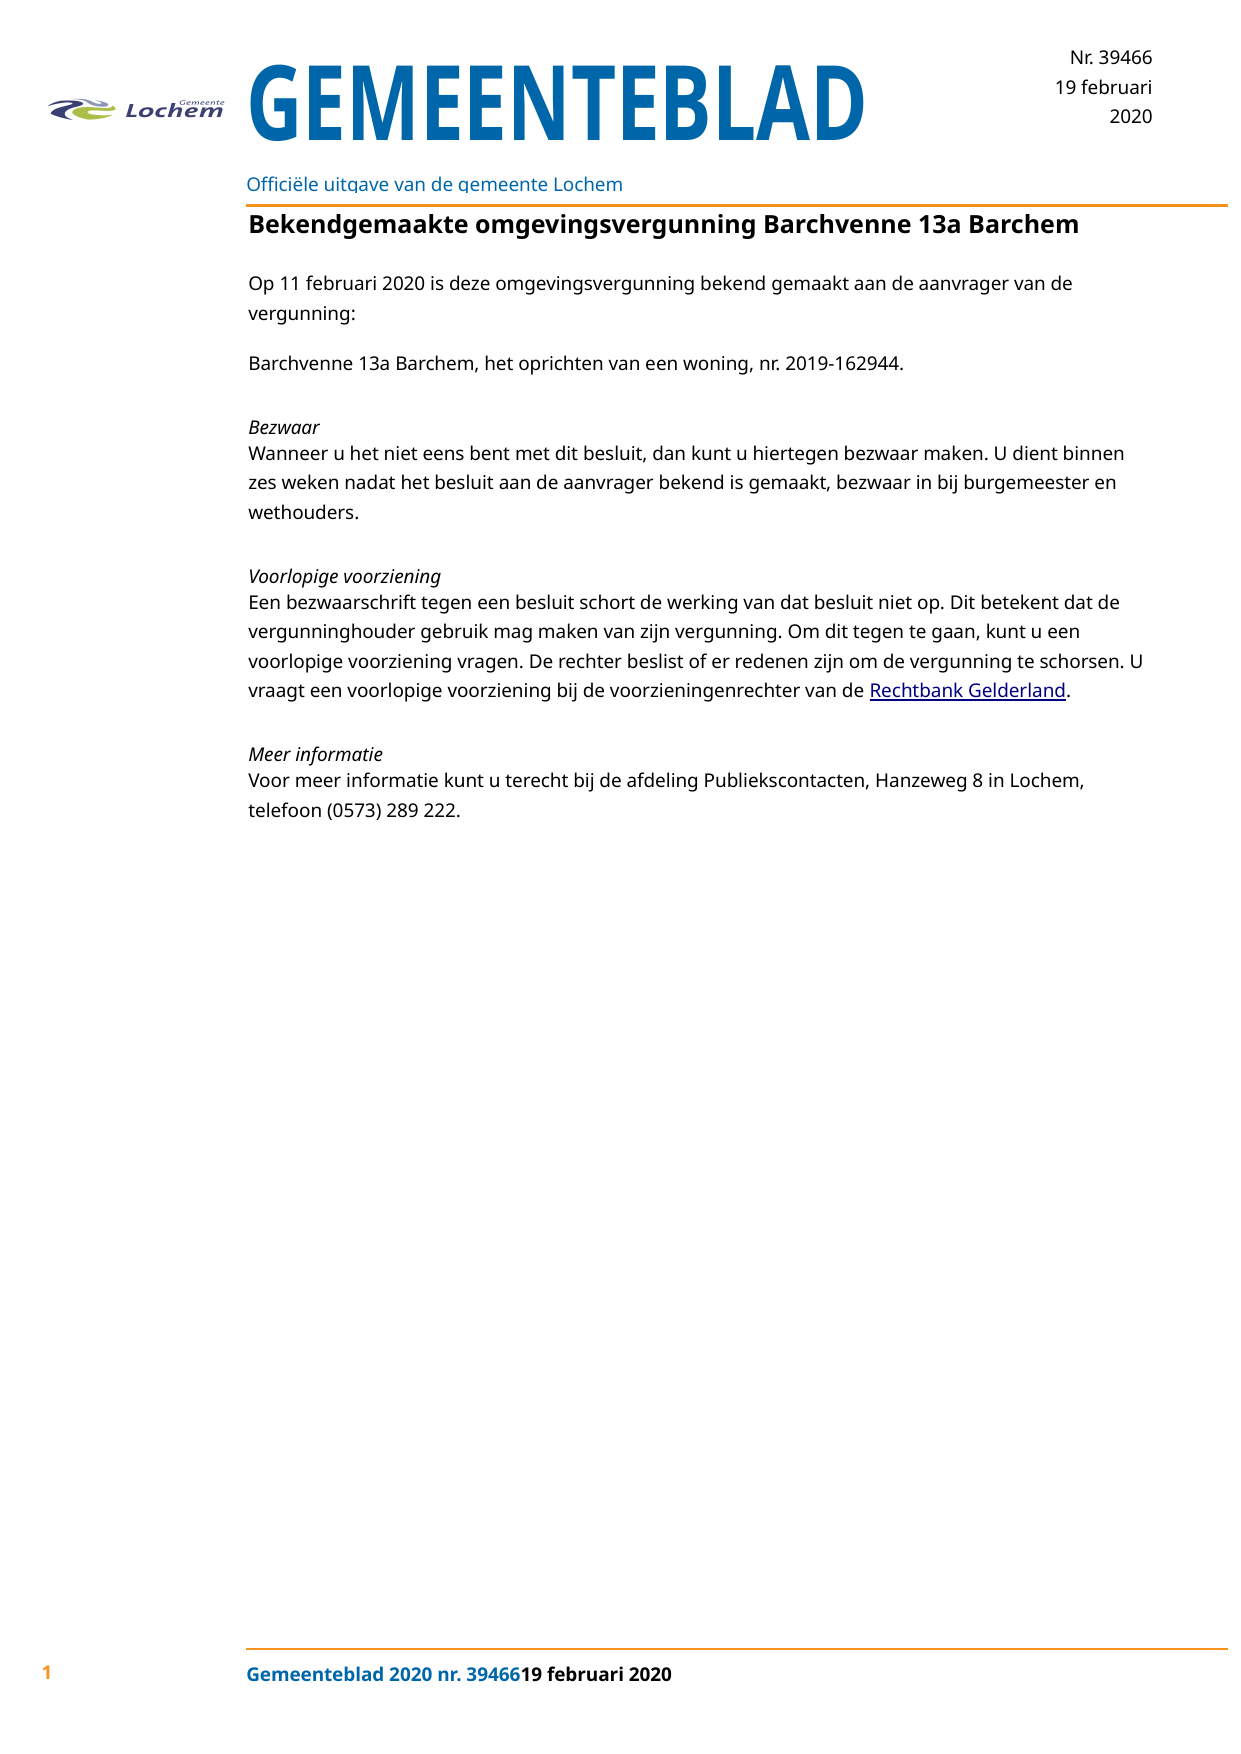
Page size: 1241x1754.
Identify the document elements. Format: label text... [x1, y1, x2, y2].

text Voor meer informatie kunt u terecht bij de afdeling Publiekscontacten, Hanzeweg 8 in Lochem, telefoon (0573) 289 222. [248, 767, 1152, 823]
text Een bezwaarschrift tegen een besluit schort de werking van dat besluit niet op. Dit betekent dat de vergunninghouder gebruik mag maken van zijn vergunning. Om dit tegen te gaan, kunt u een voorlopige voorziening vragen. De rechter beslist of er redenen zijn om de vergunning te schorsen. U vraagt een voorlopige voorziening bij de voorzieningenrechter van de Rechtbank Gelderland. [248, 589, 1152, 703]
text Meer informatie [248, 742, 1152, 767]
text Op 11 februari 2020 is deze omgevingsvergunning bekend gemaakt aan de aanvrager van de vergunning: [248, 270, 1152, 326]
text Voorlopige voorziening [248, 563, 1152, 589]
text Wanneer u het niet eens bent met dit besluit, dan kunt u hiertegen bezwaar maken. U dient binnen zes weken nadat het besluit aan de aanvrager bekend is gemaakt, bezwaar in bij burgemeester en wethouders. [248, 440, 1152, 525]
text Bezwaar [248, 414, 1152, 440]
text Barchvenne 13a Barchem, het oprichten van een woning, nr. 2019-162944. [248, 350, 1152, 376]
text Bekendgemaakte omgevingsvergunning Barchvenne 13a Barchem [248, 207, 1152, 241]
picture [41, 47, 231, 172]
